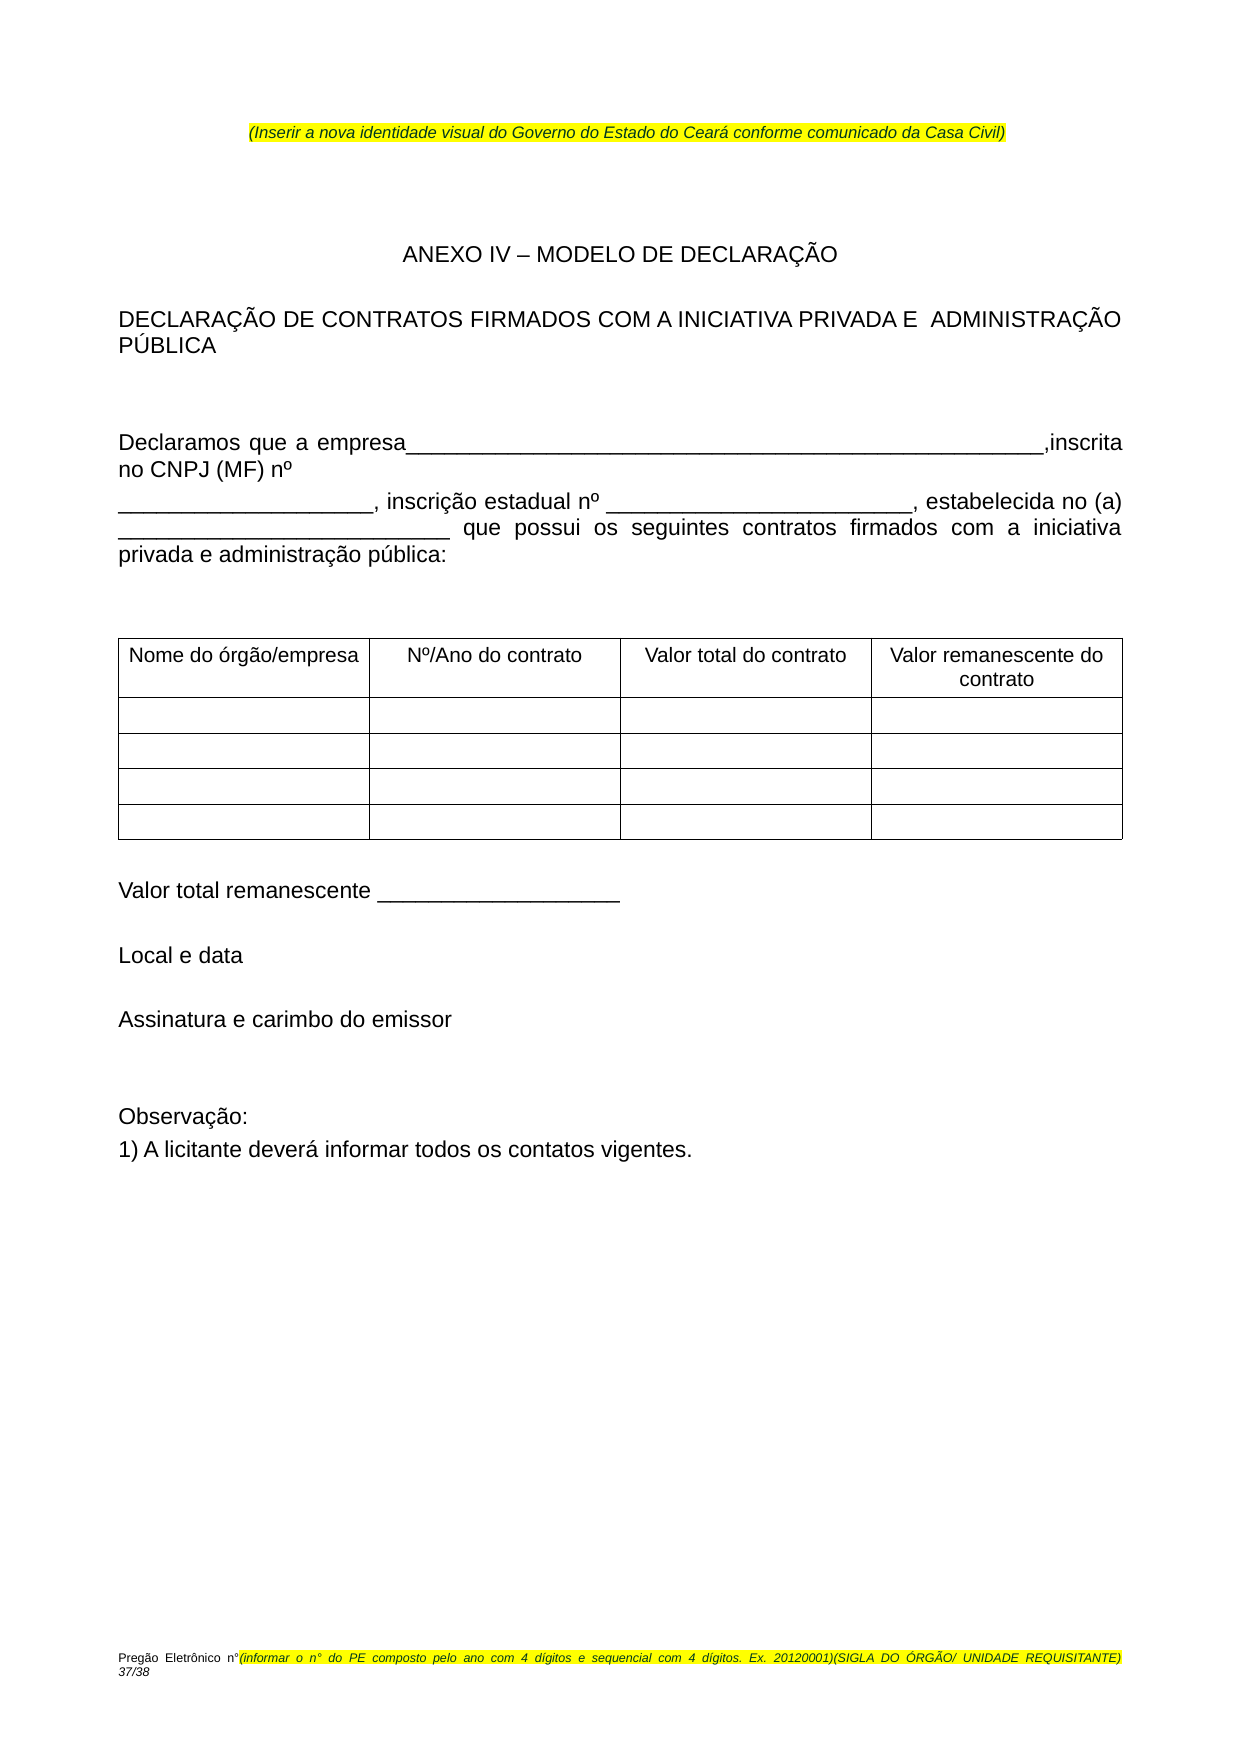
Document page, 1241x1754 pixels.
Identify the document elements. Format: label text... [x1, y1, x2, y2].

text DECLARAÇÃO DE CONTRATOS FIRMADOS COM A INICIATIVA PRIVADA E ADMINISTRAÇÃO PÚBLICA [118, 306, 1122, 359]
table_cell [370, 734, 620, 768]
table_cell [119, 805, 369, 839]
table_cell [370, 698, 620, 732]
table_cell [872, 805, 1122, 839]
table_cell [621, 734, 871, 768]
table_cell [621, 769, 871, 803]
text Declaramos que a empresa__________________________________________________,inscrita no CNPJ (MF) nº [118, 429, 1122, 482]
table_header Nº/Ano do contrato [370, 639, 620, 697]
table_header Valor remanescente do contrato [872, 639, 1122, 697]
text 1) A licitante deverá informar todos os contatos vigentes. [118, 1136, 1122, 1162]
table_cell [370, 769, 620, 803]
table_cell [119, 769, 369, 803]
text ____________________, inscrição estadual nº ________________________, estabelecida no (a) __________________________ que possui os seguintes contratos firmados com a iniciativa privada e administração pública: [118, 488, 1122, 567]
table_cell [872, 698, 1122, 732]
table_cell [872, 769, 1122, 803]
text ANEXO IV – MODELO DE DECLARAÇÃO [118, 241, 1122, 268]
table_cell [872, 734, 1122, 768]
table_cell [119, 698, 369, 732]
table_header Nome do órgão/empresa [119, 639, 369, 697]
table_header Valor total do contrato [621, 639, 871, 697]
table_cell [370, 805, 620, 839]
text Assinatura e carimbo do emissor [118, 1006, 1122, 1033]
table_cell [119, 734, 369, 768]
text Valor total remanescente ___________________ [118, 877, 1122, 904]
text Local e data [118, 942, 1122, 968]
table_cell [621, 805, 871, 839]
text Observação: [118, 1103, 1122, 1130]
table_cell [621, 698, 871, 732]
